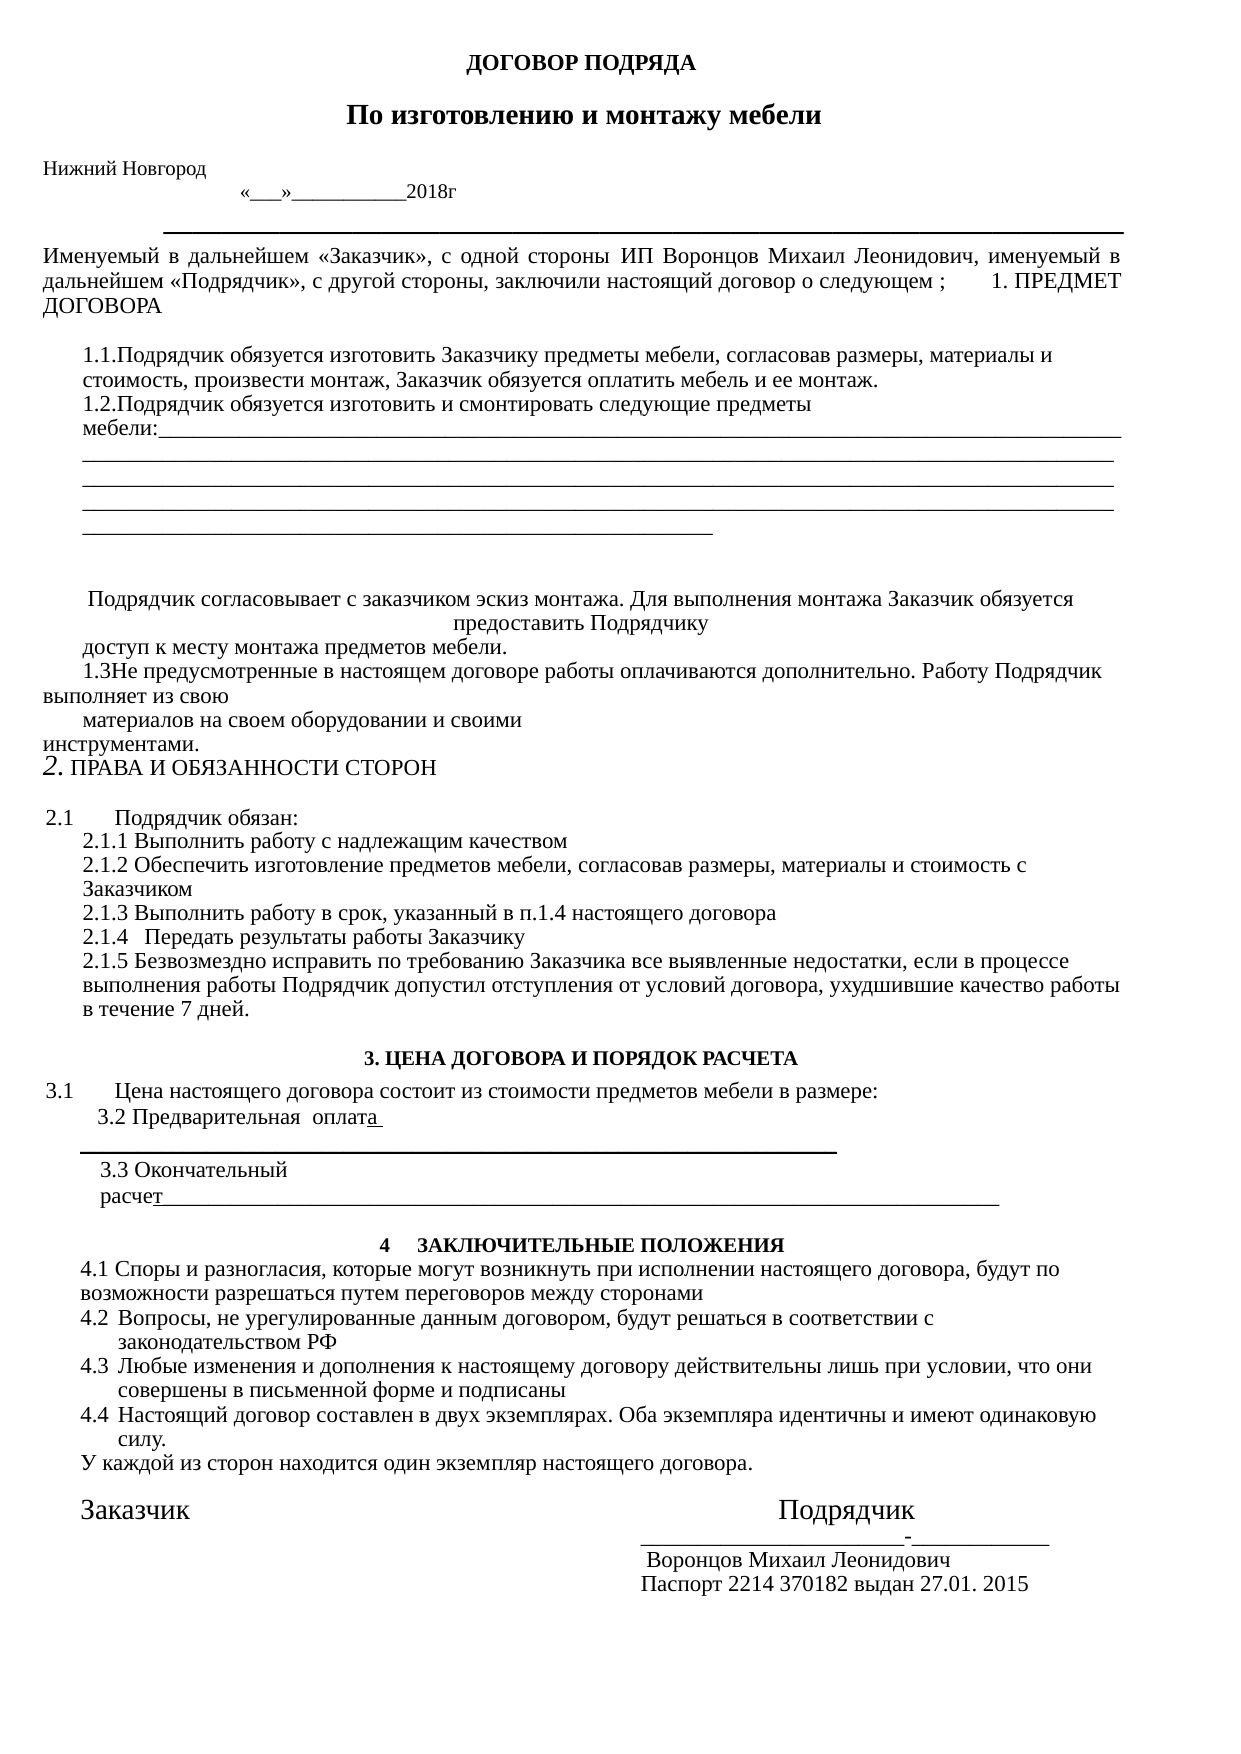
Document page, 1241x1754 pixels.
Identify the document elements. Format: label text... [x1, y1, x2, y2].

text 2.1.5 Безвозмездно исправить по требованию Заказчика все выявленные недостатки, если в процессе выполнения работы Подрядчик допустил отступления от условий договора, ухудшившие качество работы в течение 7 дней. [82, 949, 1121, 1021]
subtitle ЗАКЛЮЧИТЕЛЬНЫЕ ПОЛОЖЕНИЯ [41, 1233, 1123, 1257]
text Именуемый в дальнейшем «Заказчик», с одной стороны ИП Воронцов Михаил Леонидович, именуемый в дальнейшем «Подрядчик», с другой стороны, заключили настоящий договор о следующем ; 1. ПРЕДМЕТ ДОГОВОРА [43, 243, 1121, 318]
text 2.1.2 Обеспечить изготовление предметов мебели, согласовав размеры, материалы и стоимость с Заказчиком [82, 854, 1123, 902]
text Паспорт 2214 370182 выдан 27.01. 2015 [80, 1572, 1123, 1597]
text 1.3Не предусмотренные в настоящем договоре работы оплачиваются дополнительно. Работу Подрядчик выполняет из свою [43, 659, 1121, 708]
text 3.2 Предварительная оплата __________________________________________________________________ [80, 1103, 1055, 1156]
list Цена настоящего договора состоит из стоимости предметов мебели в размере: [41, 1077, 1123, 1103]
text 3.3 Окончательный расчет_________________________________________________________________________ [100, 1156, 1123, 1208]
list Настоящий договор составлен в двух экземплярах. Оба экземпляра идентичны и имеют одинаковую силу. [80, 1403, 1123, 1451]
list Подрядчик обязан: [41, 806, 1123, 830]
text Заказчик Подрядчик [80, 1500, 1123, 1524]
text 1.2.Подрядчик обязуется изготовить и смонтировать следующие предметы мебели:_________________________________________________________________________________________________________________________________________________________________________________________________________________________________________________________________________________________________________________________________________________________________________________________________________________________ [82, 392, 1123, 537]
text материалов на своем оборудовании и своими инструментами. 2. ПРАВА И ОБЯЗАННОСТИ СТОРОН [43, 708, 634, 781]
list Вопросы, не урегулированные данным договором, будут решаться в соответствии с законодательством РФ [80, 1306, 1123, 1354]
subtitle ДОГОВОР ПОДРЯДА [41, 47, 1121, 76]
text У каждой из сторон находится один экземпляр настоящего договора. [80, 1451, 1123, 1475]
text 2.1.1 Выполнить работу с надлежащим качеством [82, 830, 1123, 854]
text 1.1.Подрядчик обязуется изготовить Заказчику предметы мебели, согласовав размеры, материалы и стоимость, произвести монтаж, Заказчик обязуется оплатить мебель и ее монтаж. [82, 343, 1121, 392]
text 4.1 Споры и разногласия, которые могут возникнуть при исполнении настоящего договора, будут по возможности разрешаться путем переговоров между сторонами [80, 1257, 1123, 1306]
text Воронцов Михаил Леонидович [80, 1548, 1123, 1572]
list Передать результаты работы Заказчику [82, 926, 1123, 949]
text Нижний Новгород «___»___________2018г [43, 155, 1123, 203]
subtitle По изготовлению и монтажу мебели [41, 101, 1121, 130]
text 2.1.3 Выполнить работу в срок, указанный в п.1.4 настоящего договора [82, 902, 1123, 926]
subtitle 3. ЦЕНА ДОГОВОРА И ПОРЯДОК РАСЧЕТА [41, 1046, 1121, 1070]
text Подрядчик согласовывает с заказчиком эскиз монтажа. Для выполнения монтажа Заказчик обязуется предоставить Подрядчику [41, 587, 1121, 635]
text _______________________-____________ [80, 1524, 1123, 1548]
list Любые изменения и дополнения к настоящему договору действительны лишь при условии, что они совершены в письменной форме и подписаны [80, 1354, 1123, 1403]
text доступ к месту монтажа предметов мебели. [43, 635, 1121, 659]
